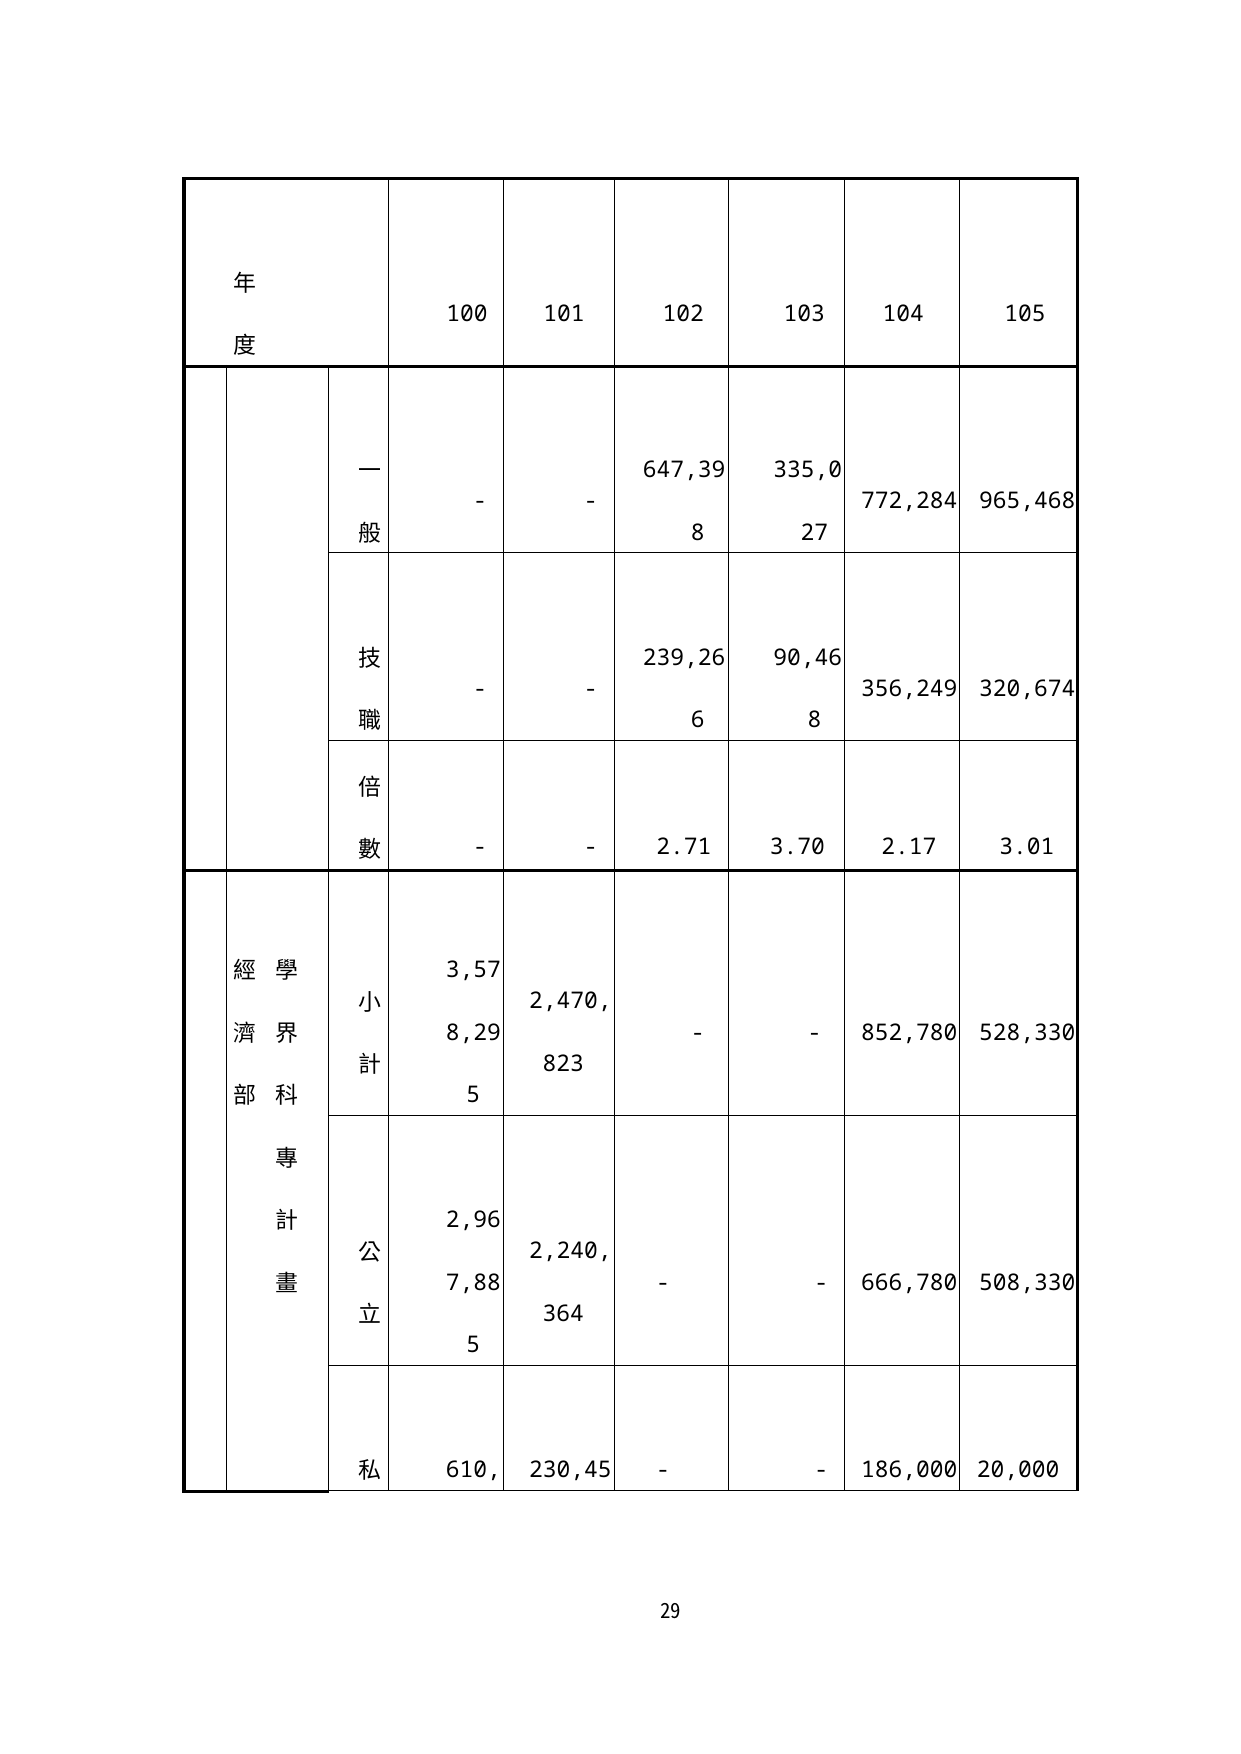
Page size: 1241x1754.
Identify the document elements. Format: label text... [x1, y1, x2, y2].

table_header 102 [615, 180, 728, 365]
table_cell 2,967,885 [389, 1116, 503, 1365]
table_cell 3.70 [729, 741, 844, 868]
table_cell 356,249 [845, 553, 959, 740]
table_cell 2,470,823 [504, 872, 614, 1115]
table_cell 508,330 [960, 1116, 1076, 1365]
table_cell - [729, 1116, 844, 1365]
table_cell 320,674 [960, 553, 1076, 740]
table_cell 小計 [329, 872, 388, 1115]
table_header 105 [960, 180, 1076, 365]
table_cell - [615, 1116, 728, 1365]
table_cell - [615, 1366, 728, 1490]
table_cell - [389, 741, 503, 868]
table_cell 90,468 [729, 553, 844, 740]
table_cell - [389, 553, 503, 740]
table_header 104 [845, 180, 959, 365]
table_header 103 [729, 180, 844, 365]
table_cell 852,780 [845, 872, 959, 1115]
table_cell 965,468 [960, 368, 1076, 552]
table_cell 2.71 [615, 741, 728, 868]
table_cell 科技部 [186, 368, 226, 868]
table_cell 倍數 [329, 741, 388, 868]
table_cell 2.17 [845, 741, 959, 868]
table_cell 335,027 [729, 368, 844, 552]
table_cell - [729, 1366, 844, 1490]
table_cell - [389, 368, 503, 552]
table_cell 610, [389, 1366, 503, 1490]
table_cell 666,780 [845, 1116, 959, 1365]
table_header 100 [389, 180, 503, 365]
table_cell [227, 368, 328, 868]
table_cell 647,398 [615, 368, 728, 552]
table_cell - [504, 741, 614, 868]
table_cell 經濟部 [186, 872, 226, 1490]
table_cell 技職 [329, 553, 388, 740]
table_cell 186,000 [845, 1366, 959, 1490]
table_cell - [504, 553, 614, 740]
table_cell - [504, 368, 614, 552]
table_cell 3,578,295 [389, 872, 503, 1115]
table_cell 239,266 [615, 553, 728, 740]
table_cell 772,284 [845, 368, 959, 552]
table_cell - [615, 872, 728, 1115]
table_cell 學界科專計畫 [227, 872, 328, 1490]
table_cell 230,45 [504, 1366, 614, 1490]
table_cell 私 [329, 1366, 388, 1490]
table_header 年 度 [186, 180, 388, 365]
table_cell 公立 [329, 1116, 388, 1365]
table_cell 一般 [329, 368, 388, 552]
table_cell - [729, 872, 844, 1115]
table_cell 528,330 [960, 872, 1076, 1115]
table_cell 2,240,364 [504, 1116, 614, 1365]
table_cell 3.01 [960, 741, 1076, 868]
table_header 101 [504, 180, 614, 365]
table_cell 20,000 [960, 1366, 1076, 1490]
